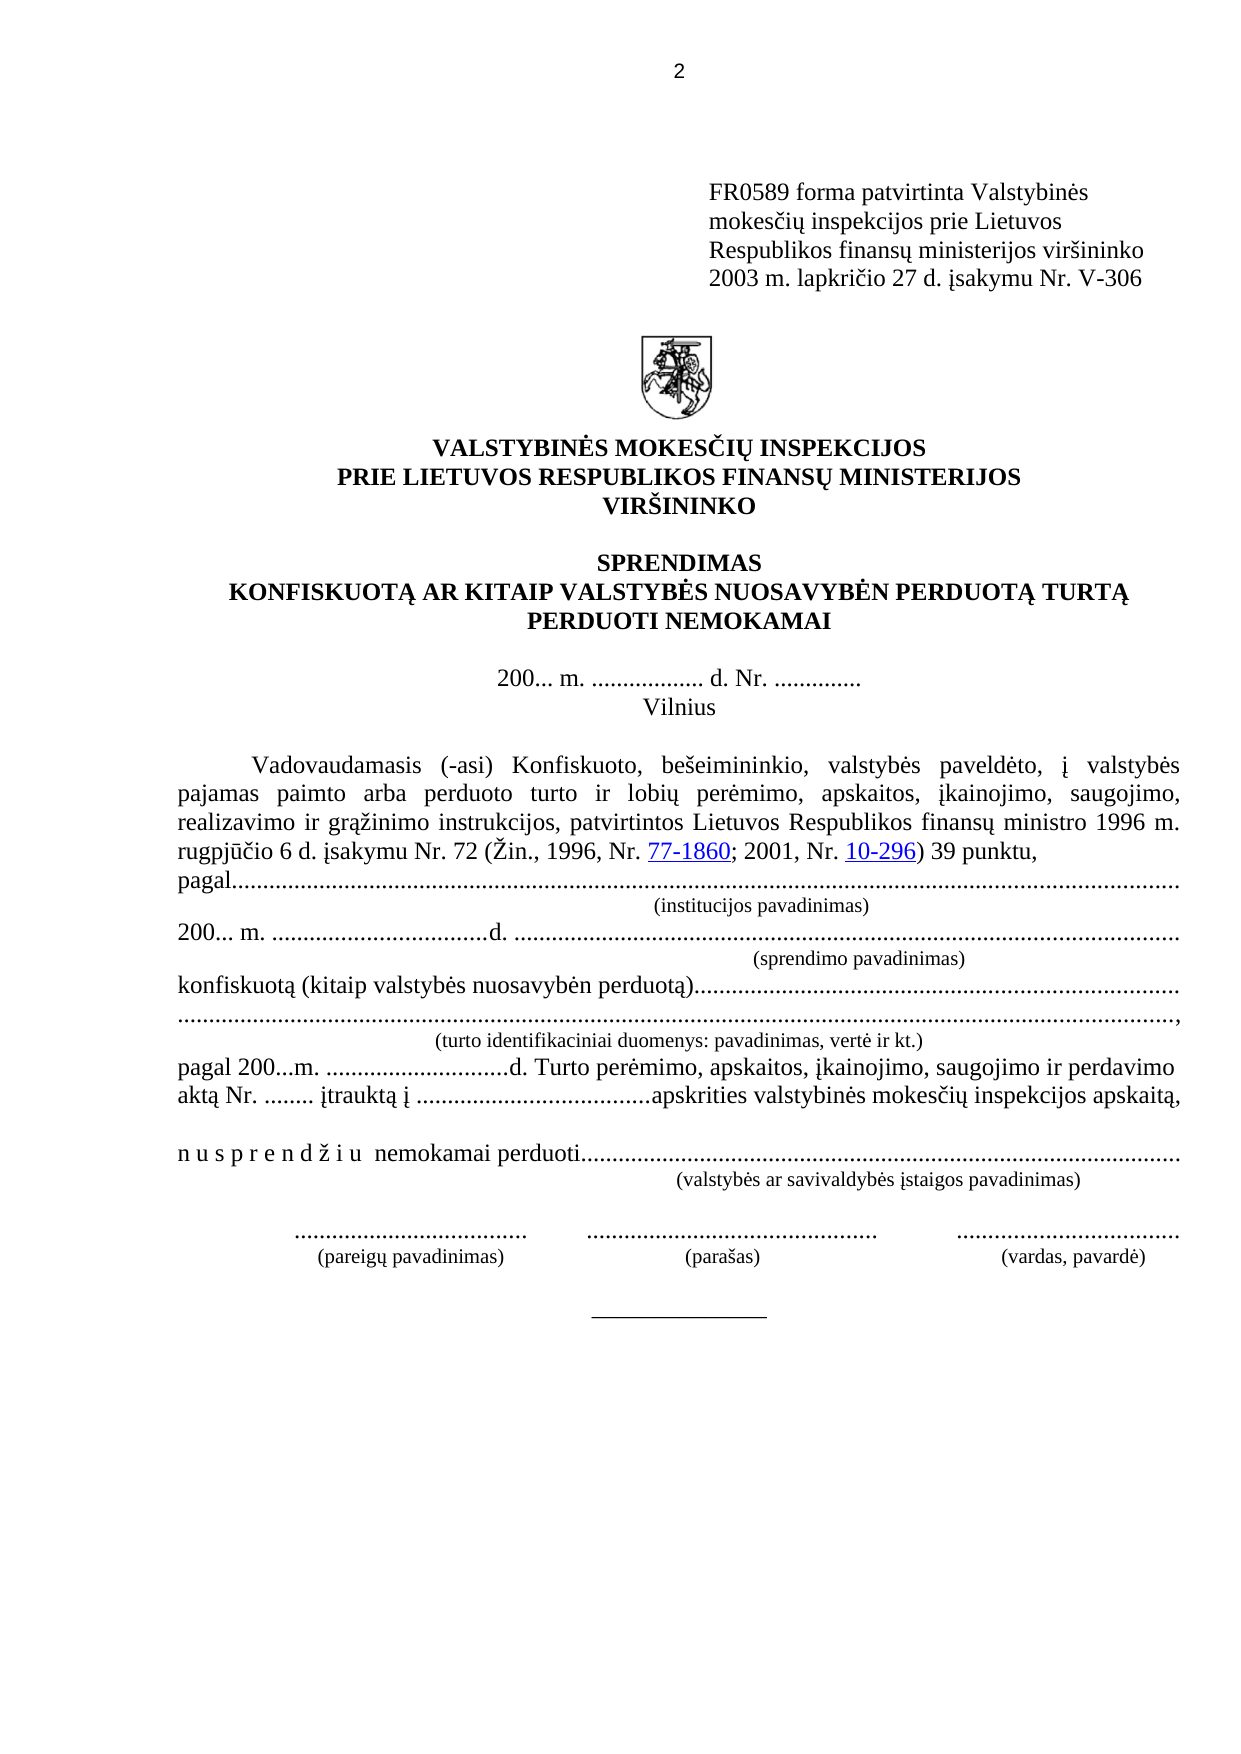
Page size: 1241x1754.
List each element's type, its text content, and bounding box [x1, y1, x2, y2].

text (sprendimo pavadinimas) [177, 946, 1181, 970]
text SPRENDIMAS [177, 548, 1181, 577]
text (valstybės ar savivaldybės įstaigos pavadinimas) [177, 1167, 1181, 1191]
text 200... m. .................. d. Nr. .............. [177, 663, 1181, 692]
text PRIE LIETUVOS RESPUBLIKOS FINANSŲ MINISTERIJOS [177, 462, 1181, 491]
text Respublikos finansų ministerijos viršininko [177, 235, 1181, 263]
text PERDUOTI NEMOKAMAI [177, 606, 1181, 635]
text pagal [177, 865, 1181, 893]
text (institucijos pavadinimas) [177, 893, 1181, 917]
text ______________ [177, 1292, 1181, 1321]
text VIRŠININKO [177, 491, 1181, 520]
text konfiskuotą (kitaip valstybės nuosavybėn perduotą) [177, 970, 1181, 999]
text mokesčių inspekcijos prie Lietuvos [177, 206, 1181, 235]
text (pareigų pavadinimas) (parašas) (vardas, pavardė) [177, 1244, 1181, 1268]
text , [177, 999, 1181, 1028]
text Vilnius [177, 692, 1181, 721]
text aktą Nr. ........ įtrauktą į apskrities valstybinės mokesčių inspekcijos apskaitą, [177, 1081, 1181, 1109]
text pagal 200...m. d. Turto perėmimo, apskaitos, įkainojimo, saugojimo ir perdavimo [177, 1052, 1181, 1081]
text KONFISKUOTĄ AR KITAIP VALSTYBĖS NUOSAVYBĖN PERDUOTĄ TURTĄ [177, 577, 1181, 606]
text nusprendžiu nemokamai perduoti [177, 1138, 1181, 1167]
text Vadovaudamasis (-asi) Konfiskuoto, bešeimininkio, valstybės paveldėto, į valstybės pajamas paimto arba perduoto turto ir lobių perėmimo, apskaitos, įkainojimo, saugojimo, realizavimo ir grąžinimo instrukcijos, patvirtintos Lietuvos Respublikos finansų ministro 1996 m. rugpjūčio 6 d. įsakymu Nr. 72 (Žin., 1996, Nr. 77-1860; 2001, Nr. 10-296) 39 punktu, [177, 750, 1181, 865]
text FR0589 forma patvirtinta Valstybinės [177, 177, 1181, 206]
text (turto identifikaciniai duomenys: pavadinimas, vertė ir kt.) [177, 1028, 1181, 1052]
text 200... m. d. [177, 917, 1181, 946]
text 2003 m. lapkričio 27 d. įsakymu Nr. V-306 [177, 263, 1181, 292]
text VALSTYBINĖS MOKESČIŲ INSPEKCIJOS [177, 433, 1181, 462]
